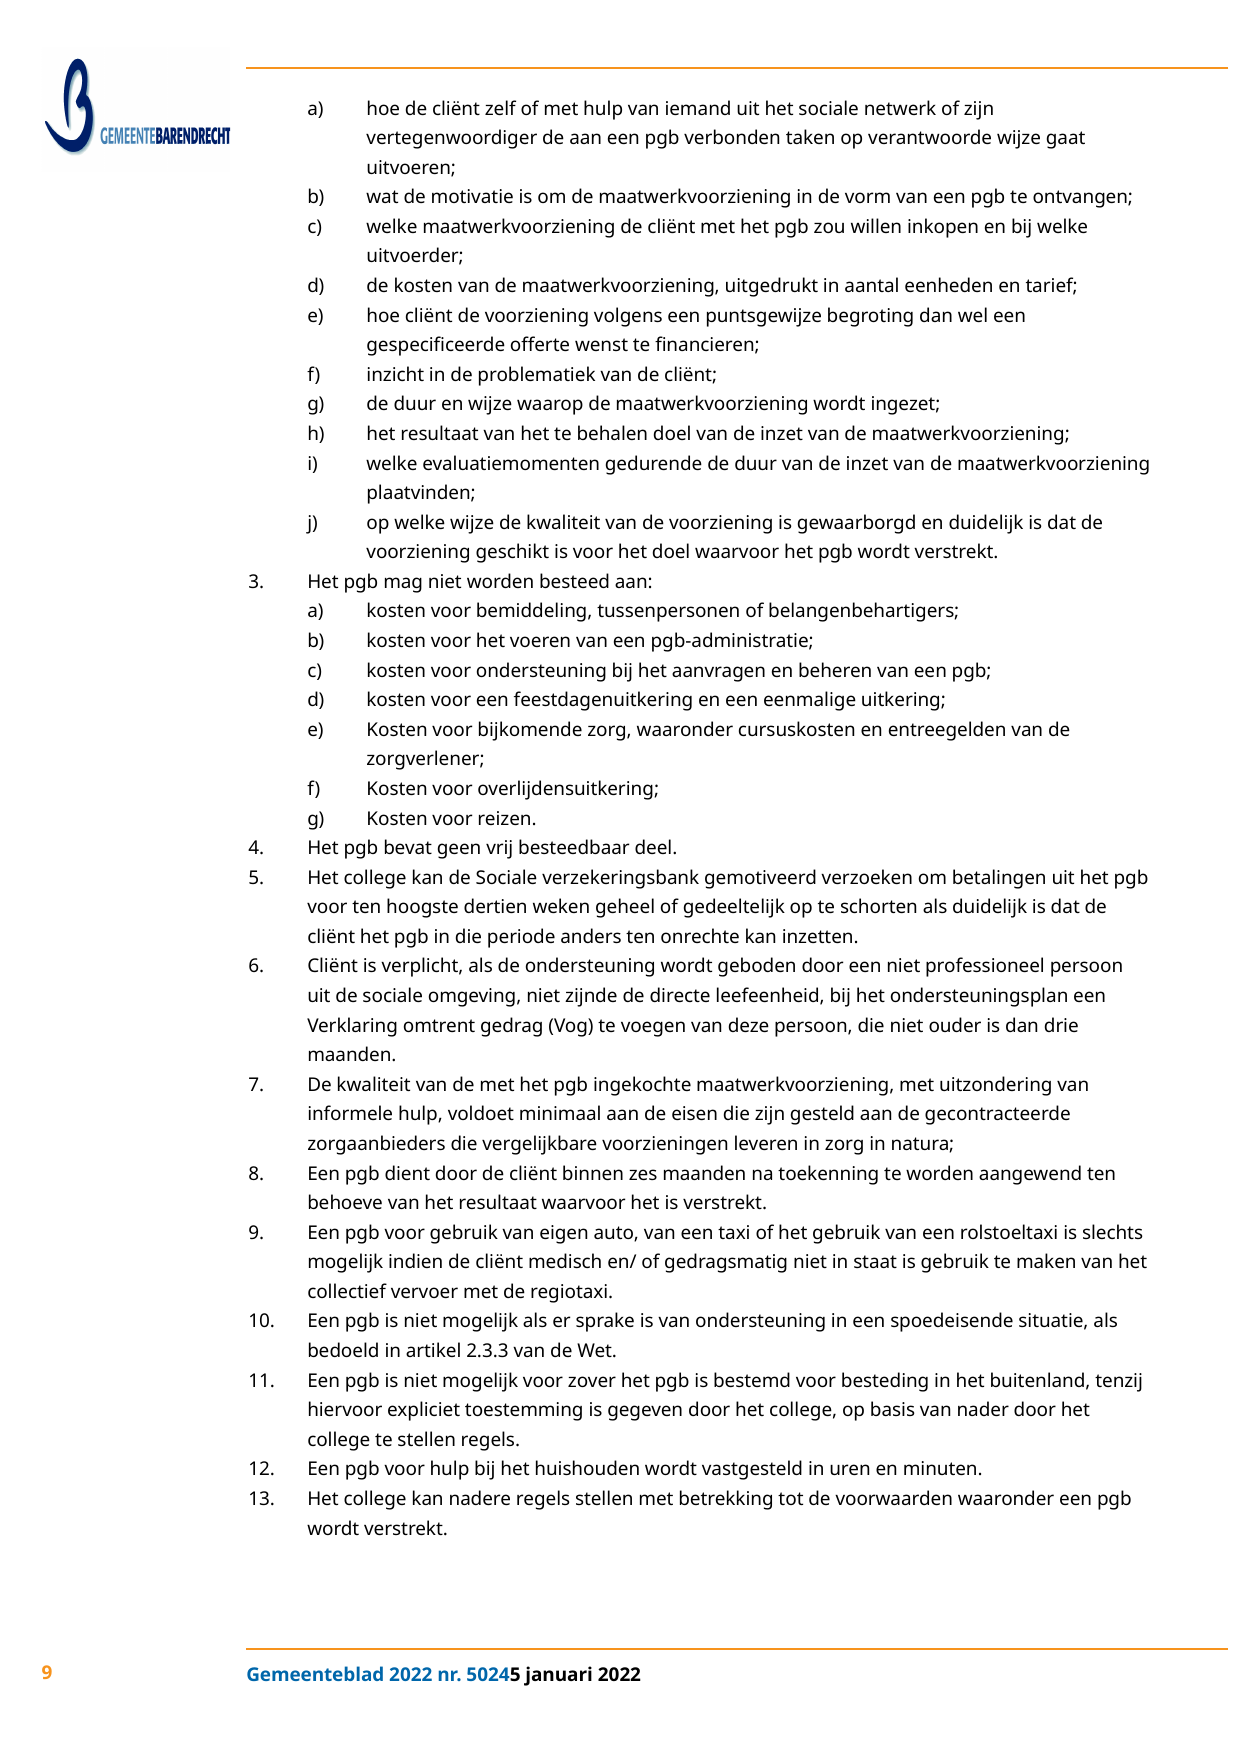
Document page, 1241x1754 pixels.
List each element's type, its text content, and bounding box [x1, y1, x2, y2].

list kosten voor ondersteuning bij het aanvragen en beheren van een pgb; [307, 657, 1152, 683]
list Het college kan nadere regels stellen met betrekking tot de voorwaarden waaronder een pgb wordt verstrekt. [248, 1485, 1152, 1541]
list op welke wijze de kwaliteit van de voorziening is gewaarborgd en duidelijk is dat de voorziening geschikt is voor het doel waarvoor het pgb wordt verstrekt. [307, 509, 1152, 564]
list Een pgb is niet mogelijk voor zover het pgb is bestemd voor besteding in het buitenland, tenzij hiervoor expliciet toestemming is gegeven door het college, op basis van nader door het college te stellen regels. [248, 1367, 1152, 1452]
list Een pgb voor hulp bij het huishouden wordt vastgesteld in uren en minuten. [248, 1456, 1152, 1481]
list Cliënt is verplicht, als de ondersteuning wordt geboden door een niet professioneel persoon uit de sociale omgeving, niet zijnde de directe leefeenheid, bij het ondersteuningsplan een Verklaring omtrent gedrag (Vog) te voegen van deze persoon, die niet ouder is dan drie maanden. [248, 953, 1152, 1067]
list Het pgb bevat geen vrij besteedbaar deel. [248, 834, 1152, 860]
list inzicht in de problematiek van de cliënt; [307, 361, 1152, 387]
list Kosten voor bijkomende zorg, waaronder cursuskosten en entreegelden van de zorgverlener; [307, 716, 1152, 771]
picture [41, 47, 231, 172]
list het resultaat van het te behalen doel van de inzet van de maatwerkvoorziening; [307, 420, 1152, 446]
list Een pgb is niet mogelijk als er sprake is van ondersteuning in een spoedeisende situatie, als bedoeld in artikel 2.3.3 van de Wet. [248, 1308, 1152, 1363]
list Een pgb dient door de cliënt binnen zes maanden na toekenning te worden aangewend ten behoeve van het resultaat waarvoor het is verstrekt. [248, 1160, 1152, 1215]
list De kwaliteit van de met het pgb ingekochte maatwerkvoorziening, met uitzondering van informele hulp, voldoet minimaal aan de eisen die zijn gesteld aan de gecontracteerde zorgaanbieders die vergelijkbare voorzieningen leveren in zorg in natura; [248, 1071, 1152, 1156]
list de duur en wijze waarop de maatwerkvoorziening wordt ingezet; [307, 391, 1152, 416]
list Het pgb mag niet worden besteed aan: [248, 568, 1152, 594]
list welke maatwerkvoorziening de cliënt met het pgb zou willen inkopen en bij welke uitvoerder; [307, 213, 1152, 268]
list hoe cliënt de voorziening volgens een puntsgewijze begroting dan wel een gespecificeerde offerte wenst te financieren; [307, 302, 1152, 357]
list kosten voor bemiddeling, tussenpersonen of belangenbehartigers; [307, 598, 1152, 623]
list Kosten voor reizen. [307, 805, 1152, 831]
list kosten voor een feestdagenuitkering en een eenmalige uitkering; [307, 686, 1152, 712]
list wat de motivatie is om de maatwerkvoorziening in de vorm van een pgb te ontvangen; [307, 183, 1152, 209]
list kosten voor het voeren van een pgb-administratie; [307, 627, 1152, 653]
list hoe de cliënt zelf of met hulp van iemand uit het sociale netwerk of zijn vertegenwoordiger de aan een pgb verbonden taken op verantwoorde wijze gaat uitvoeren; [307, 95, 1152, 180]
list Een pgb voor gebruik van eigen auto, van een taxi of het gebruik van een rolstoeltaxi is slechts mogelijk indien de cliënt medisch en/ of gedragsmatig niet in staat is gebruik te maken van het collectief vervoer met de regiotaxi. [248, 1219, 1152, 1304]
list de kosten van de maatwerkvoorziening, uitgedrukt in aantal eenheden en tarief; [307, 272, 1152, 298]
list Het college kan de Sociale verzekeringsbank gemotiveerd verzoeken om betalingen uit het pgb voor ten hoogste dertien weken geheel of gedeeltelijk op te schorten als duidelijk is dat de cliënt het pgb in die periode anders ten onrechte kan inzetten. [248, 864, 1152, 949]
list welke evaluatiemomenten gedurende de duur van de inzet van de maatwerkvoorziening plaatvinden; [307, 450, 1152, 505]
list Kosten voor overlijdensuitkering; [307, 775, 1152, 801]
